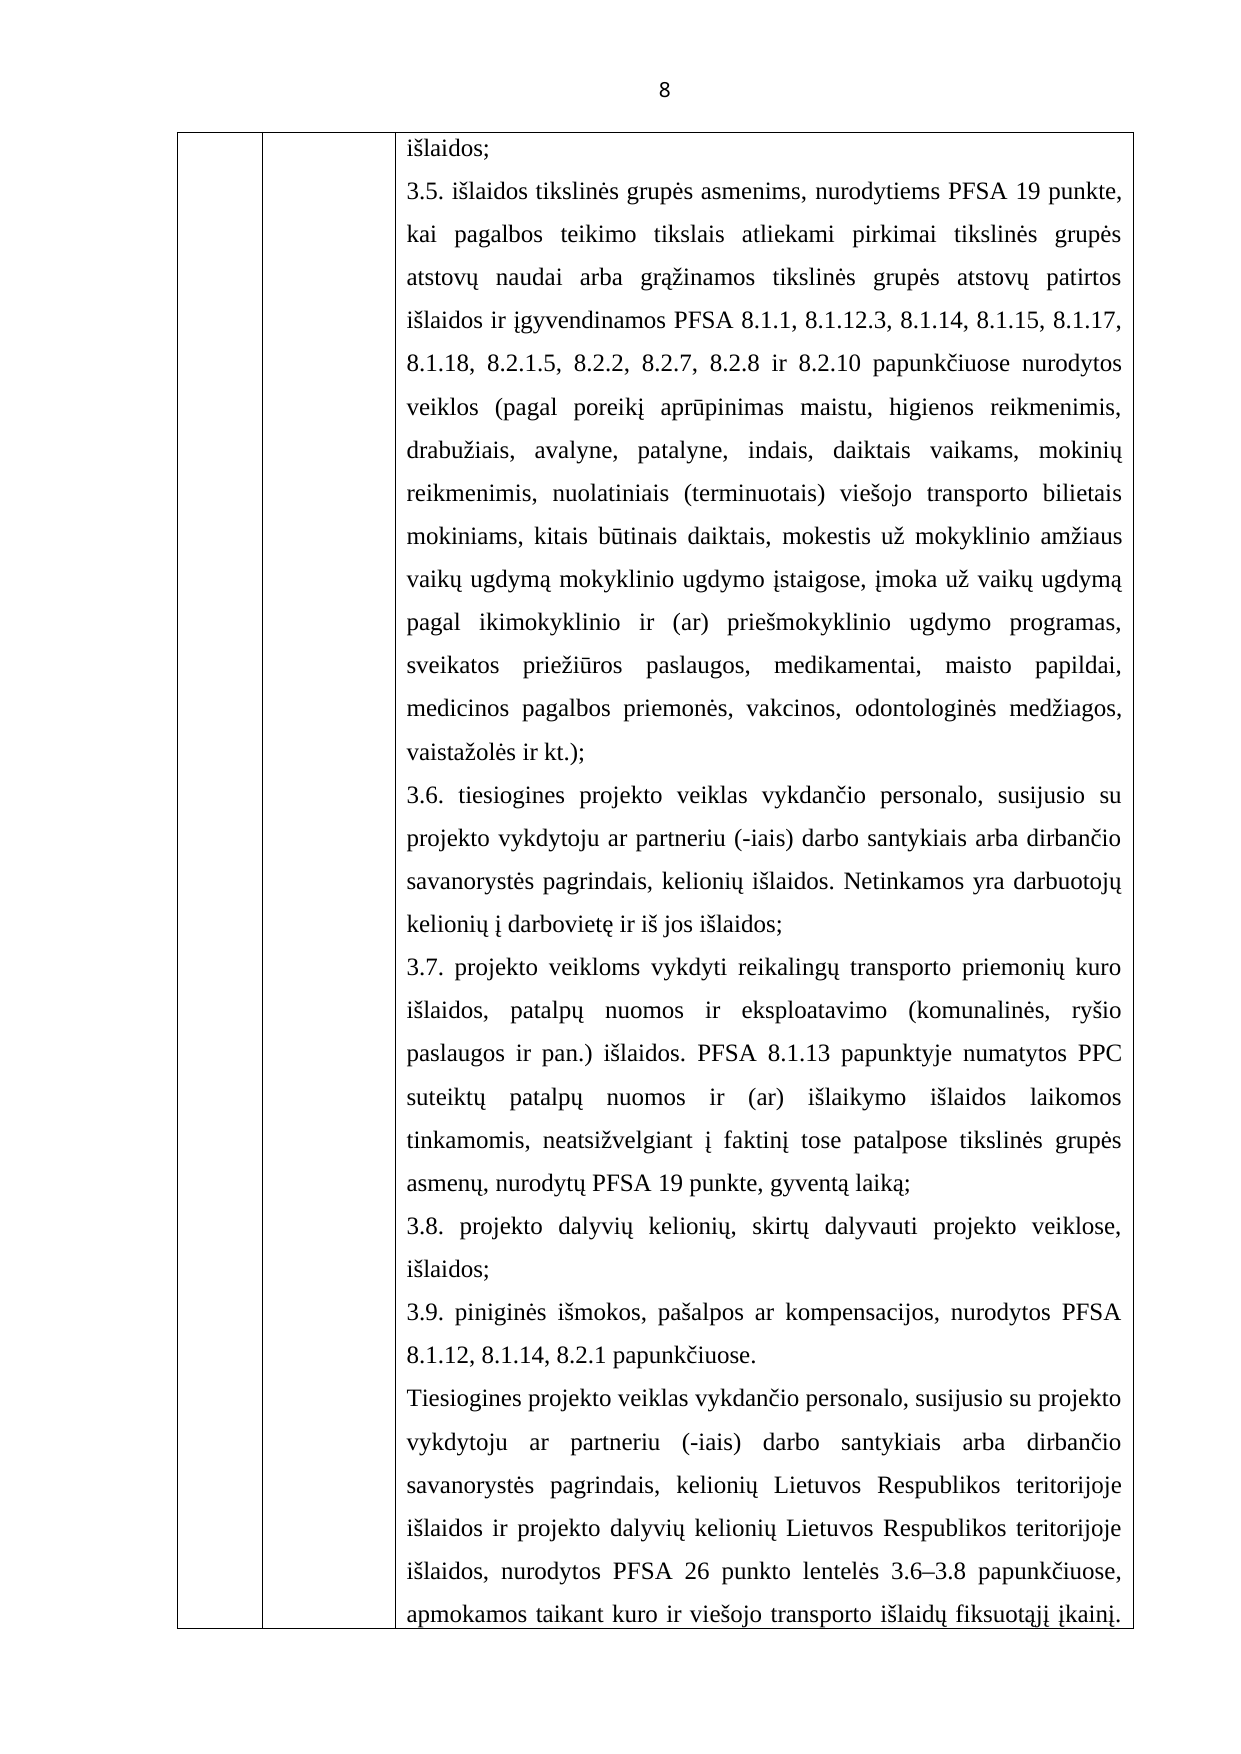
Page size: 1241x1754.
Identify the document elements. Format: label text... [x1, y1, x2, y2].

table_header [263, 133, 395, 1628]
table_header išlaidos; 3.5. išlaidos tikslinės grupės asmenims, nurodytiems PFSA 19 punkte, kai pagalbos teikimo tikslais atliekami pirkimai tikslinės grupės atstovų naudai arba grąžinamos tikslinės grupės atstovų patirtos išlaidos ir įgyvendinamos PFSA 8.1.1, 8.1.12.3, 8.1.14, 8.1.15, 8.1.17, 8.1.18, 8.2.1.5, 8.2.2, 8.2.7, 8.2.8 ir 8.2.10 papunkčiuose nurodytos veiklos (pagal poreikį aprūpinimas maistu, higienos reikmenimis, drabužiais, avalyne, patalyne, indais, daiktais vaikams, mokinių reikmenimis, nuolatiniais (terminuotais) viešojo transporto bilietais mokiniams, kitais būtinais daiktais, mokestis už mokyklinio amžiaus vaikų ugdymą mokyklinio ugdymo įstaigose, įmoka už vaikų ugdymą pagal ikimokyklinio ir (ar) priešmokyklinio ugdymo programas, sveikatos priežiūros paslaugos, medikamentai, maisto papildai, medicinos pagalbos priemonės, vakcinos, odontologinės medžiagos, vaistažolės ir kt.); 3.6. tiesiogines projekto veiklas vykdančio personalo, susijusio su projekto vykdytoju ar partneriu (-iais) darbo santykiais arba dirbančio savanorystės pagrindais, kelionių išlaidos. Netinkamos yra darbuotojų kelionių į darbovietę ir iš jos išlaidos; 3.7. projekto veikloms vykdyti reikalingų transporto priemonių kuro išlaidos, patalpų nuomos ir eksploatavimo (komunalinės, ryšio paslaugos ir pan.) išlaidos. PFSA 8.1.13 papunktyje numatytos PPC suteiktų patalpų nuomos ir (ar) išlaikymo išlaidos laikomos tinkamomis, neatsižvelgiant į faktinį tose patalpose tikslinės grupės asmenų, nurodytų PFSA 19 punkte, gyventą laiką; 3.8. projekto dalyvių kelionių, skirtų dalyvauti projekto veiklose, išlaidos; 3.9. piniginės išmokos, pašalpos ar kompensacijos, nurodytos PFSA 8.1.12, 8.1.14, 8.2.1 papunkčiuose. Tiesiogines projekto veiklas vykdančio personalo, susijusio su projekto vykdytoju ar partneriu (-iais) darbo santykiais arba dirbančio savanorystės pagrindais, kelionių Lietuvos Respublikos teritorijoje išlaidos ir projekto dalyvių kelionių Lietuvos Respublikos teritorijoje išlaidos, nurodytos PFSA 26 punkto lentelės 3.6–3.8 papunkčiuose, apmokamos taikant kuro ir viešojo transporto išlaidų fiksuotąjį įkainį. [396, 133, 1133, 1628]
table_header [178, 133, 262, 1628]
